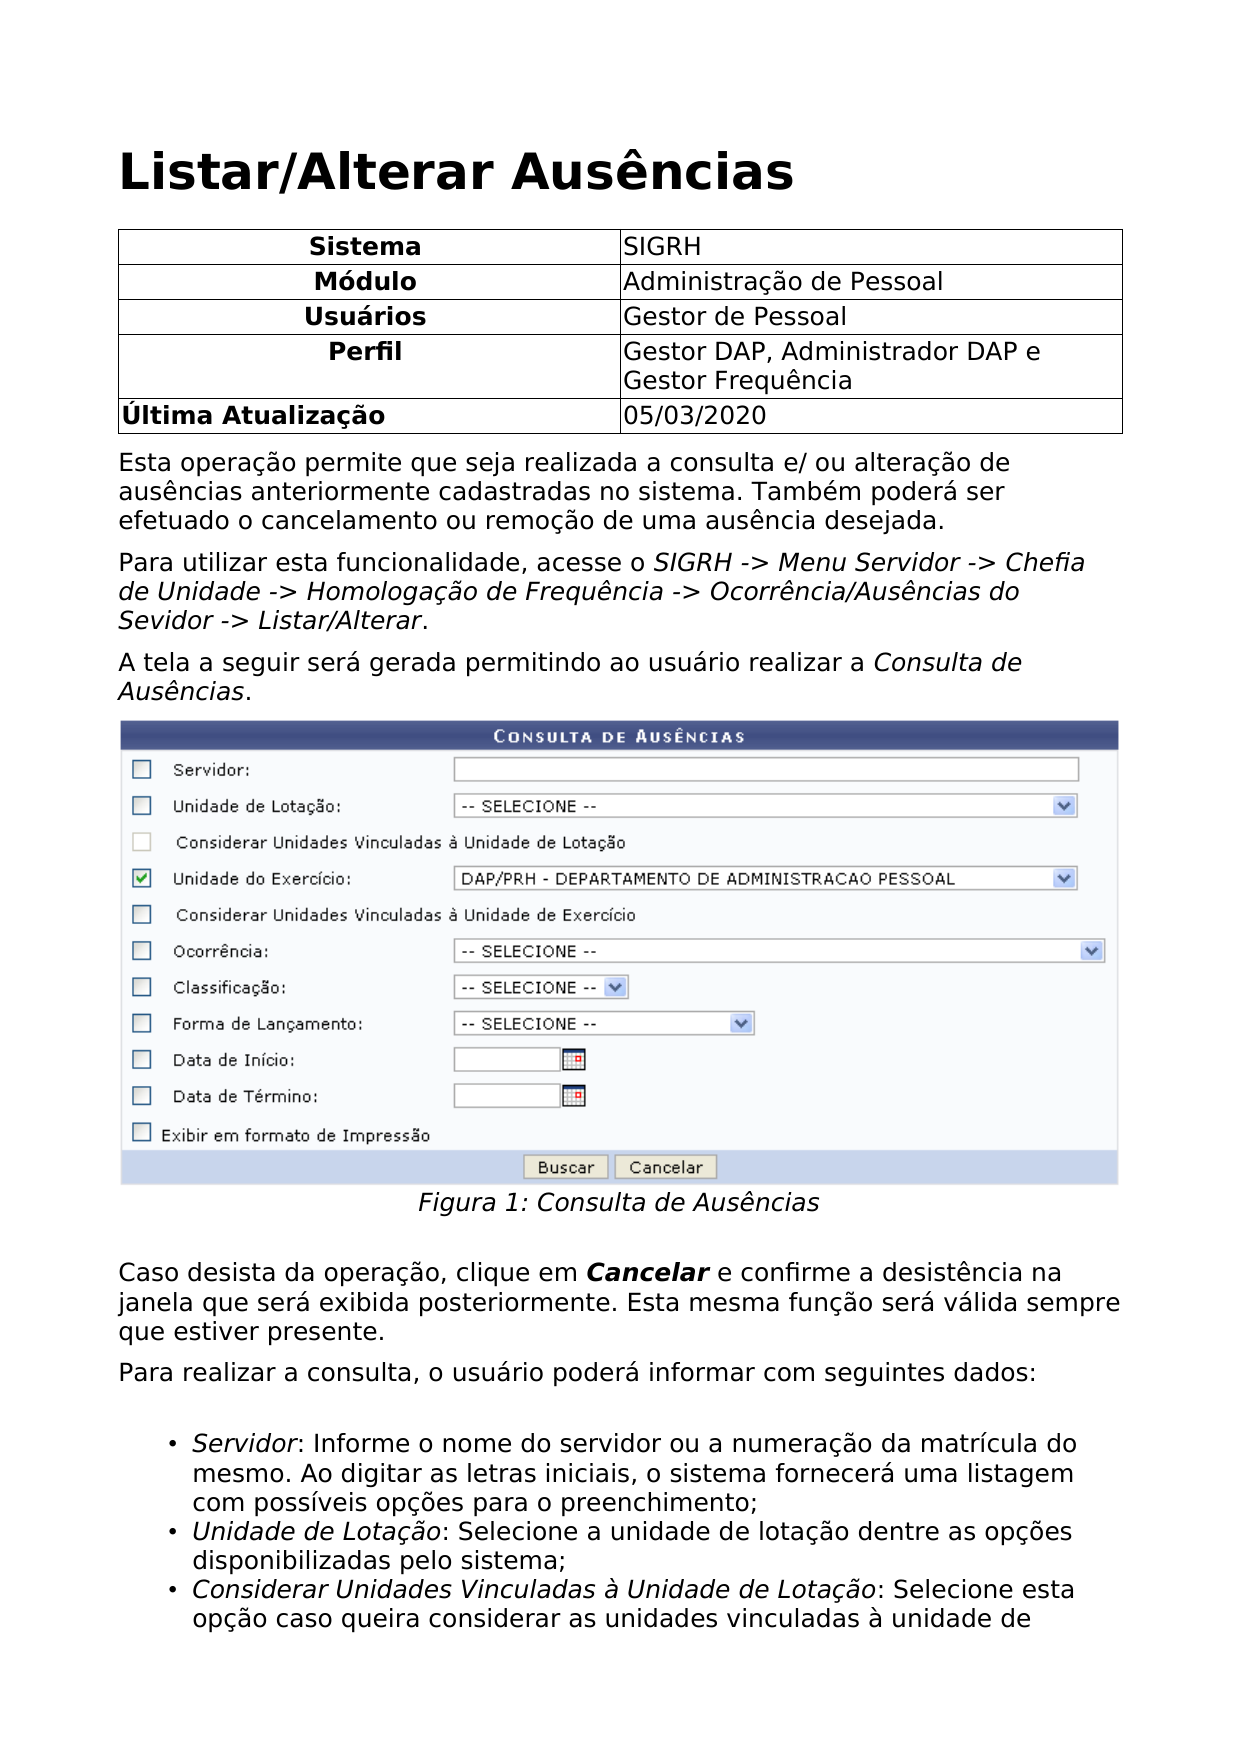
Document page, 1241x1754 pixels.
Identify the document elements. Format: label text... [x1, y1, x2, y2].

table_cell Gestor de Pessoal [621, 300, 1122, 334]
text Figura 1: Consulta de Ausências [118, 1188, 1122, 1217]
text Para realizar a consulta, o usuário poderá informar com seguintes dados: [118, 1358, 1122, 1388]
table_cell Gestor DAP, Administrador DAP e Gestor Frequência [621, 335, 1122, 398]
table_cell Perfil [119, 335, 620, 398]
table_cell Administração de Pessoal [621, 265, 1122, 299]
list Considerar Unidades Vinculadas à Unidade de Lotação: Selecione esta opção caso queira considerar as unidades vinculadas à unidade de [177, 1576, 1122, 1634]
table_cell Última Atualização [119, 399, 620, 433]
text Esta operação permite que seja realizada a consulta e/ ou alteração de ausências anteriormente cadastradas no sistema. Também poderá ser efetuado o cancelamento ou remoção de uma ausência desejada. [118, 448, 1122, 536]
picture [118, 719, 1123, 1188]
list Unidade de Lotação: Selecione a unidade de lotação dentre as opções disponibilizadas pelo sistema; [177, 1517, 1122, 1576]
list Servidor: Informe o nome do servidor ou a numeração da matrícula do mesmo. Ao digitar as letras iniciais, o sistema fornecerá uma listagem com possíveis opções para o preenchimento; [177, 1430, 1122, 1517]
table_cell Módulo [119, 265, 620, 299]
table_header Sistema [119, 230, 620, 264]
table_cell Usuários [119, 300, 620, 334]
text Para utilizar esta funcionalidade, acesse o SIGRH -> Menu Servidor -> Chefia de Unidade -> Homologação de Frequência -> Ocorrência/Ausências do Sevidor -> Listar/Alterar. [118, 548, 1122, 636]
text Caso desista da operação, clique em Cancelar e confirme a desistência na janela que será exibida posteriormente. Esta mesma função será válida sempre que estiver presente. [118, 1258, 1122, 1346]
table_header SIGRH [621, 230, 1122, 264]
table_cell 05/03/2020 [621, 399, 1122, 433]
subtitle Listar/Alterar Ausências [118, 143, 1122, 201]
text A tela a seguir será gerada permitindo ao usuário realizar a Consulta de Ausências. [118, 648, 1122, 707]
